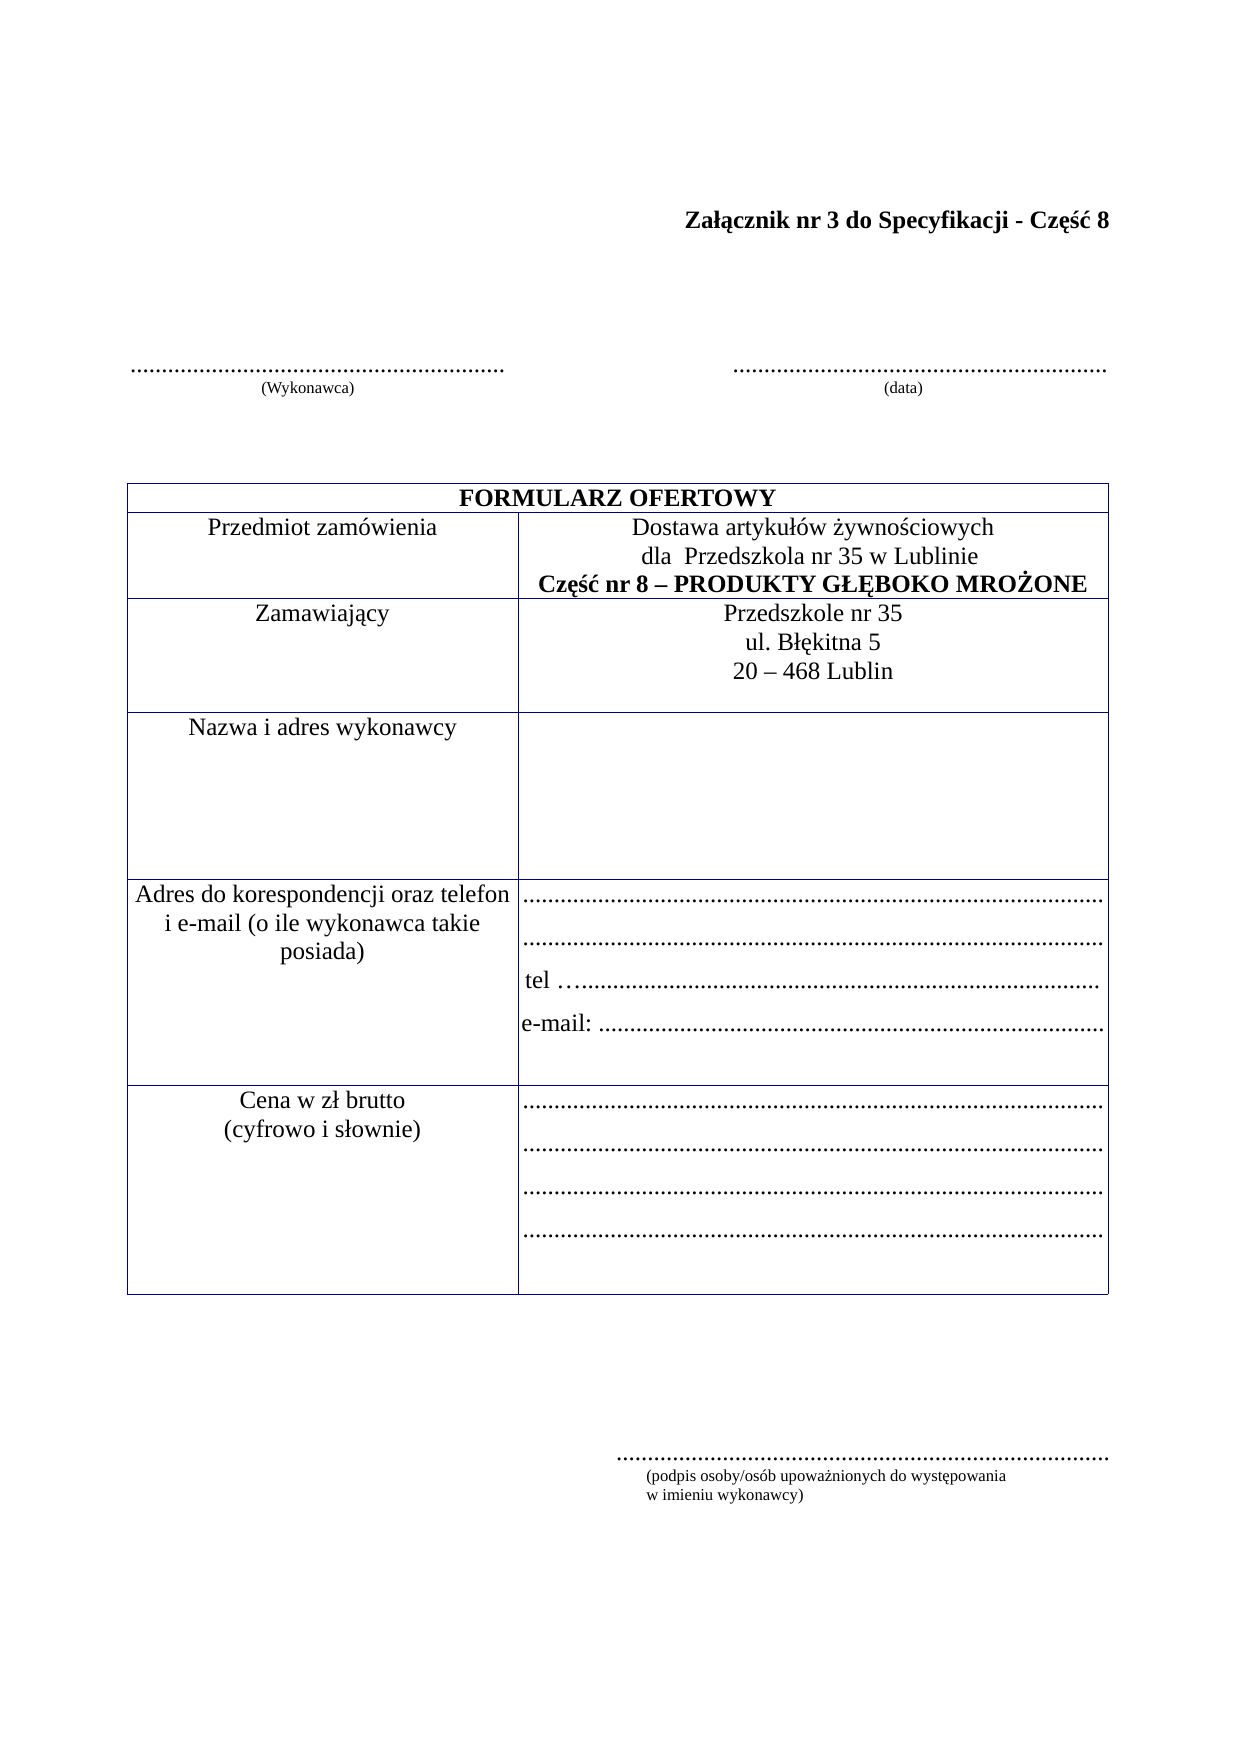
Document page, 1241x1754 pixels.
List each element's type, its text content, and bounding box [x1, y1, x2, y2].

table_cell ............................................................................................. ............................................................................................. ............................................................................................. ............................................................................................. [519, 1086, 1108, 1293]
text ............................................................ ............................................................ [130, 349, 1109, 378]
table_cell Dostawa artykułów żywnościowych dla Przedszkola nr 35 w Lublinie Część nr 8 – PRODUKTY GŁĘBOKO MROŻONE [519, 513, 1108, 598]
table_cell Adres do korespondencji oraz telefon i e-mail (o ile wykonawca takie posiada) [128, 880, 518, 1085]
text ............................................................................... [130, 1437, 1109, 1466]
table_cell Przedszkole nr 35 ul. Błękitna 5 20 – 468 Lublin [519, 599, 1108, 712]
table_cell Przedmiot zamówienia [128, 513, 518, 598]
table_cell Nazwa i adres wykonawcy [128, 713, 518, 879]
table_cell ............................................................................................. ............................................................................................. tel …................................................................................... e-mail: ................................................................................. [519, 880, 1108, 1085]
table_cell Cena w zł brutto (cyfrowo i słownie) [128, 1086, 518, 1293]
table_cell Zamawiający [128, 599, 518, 712]
table_header FORMULARZ OFERTOWY [128, 484, 1108, 512]
text (podpis osoby/osób upoważnionych do występowania w imieniu wykonawcy) [130, 1466, 1109, 1504]
text (Wykonawca) (data) [130, 378, 1109, 397]
table_cell [519, 713, 1108, 879]
text Załącznik nr 3 do Specyfikacji - Część 8 [130, 205, 1109, 234]
